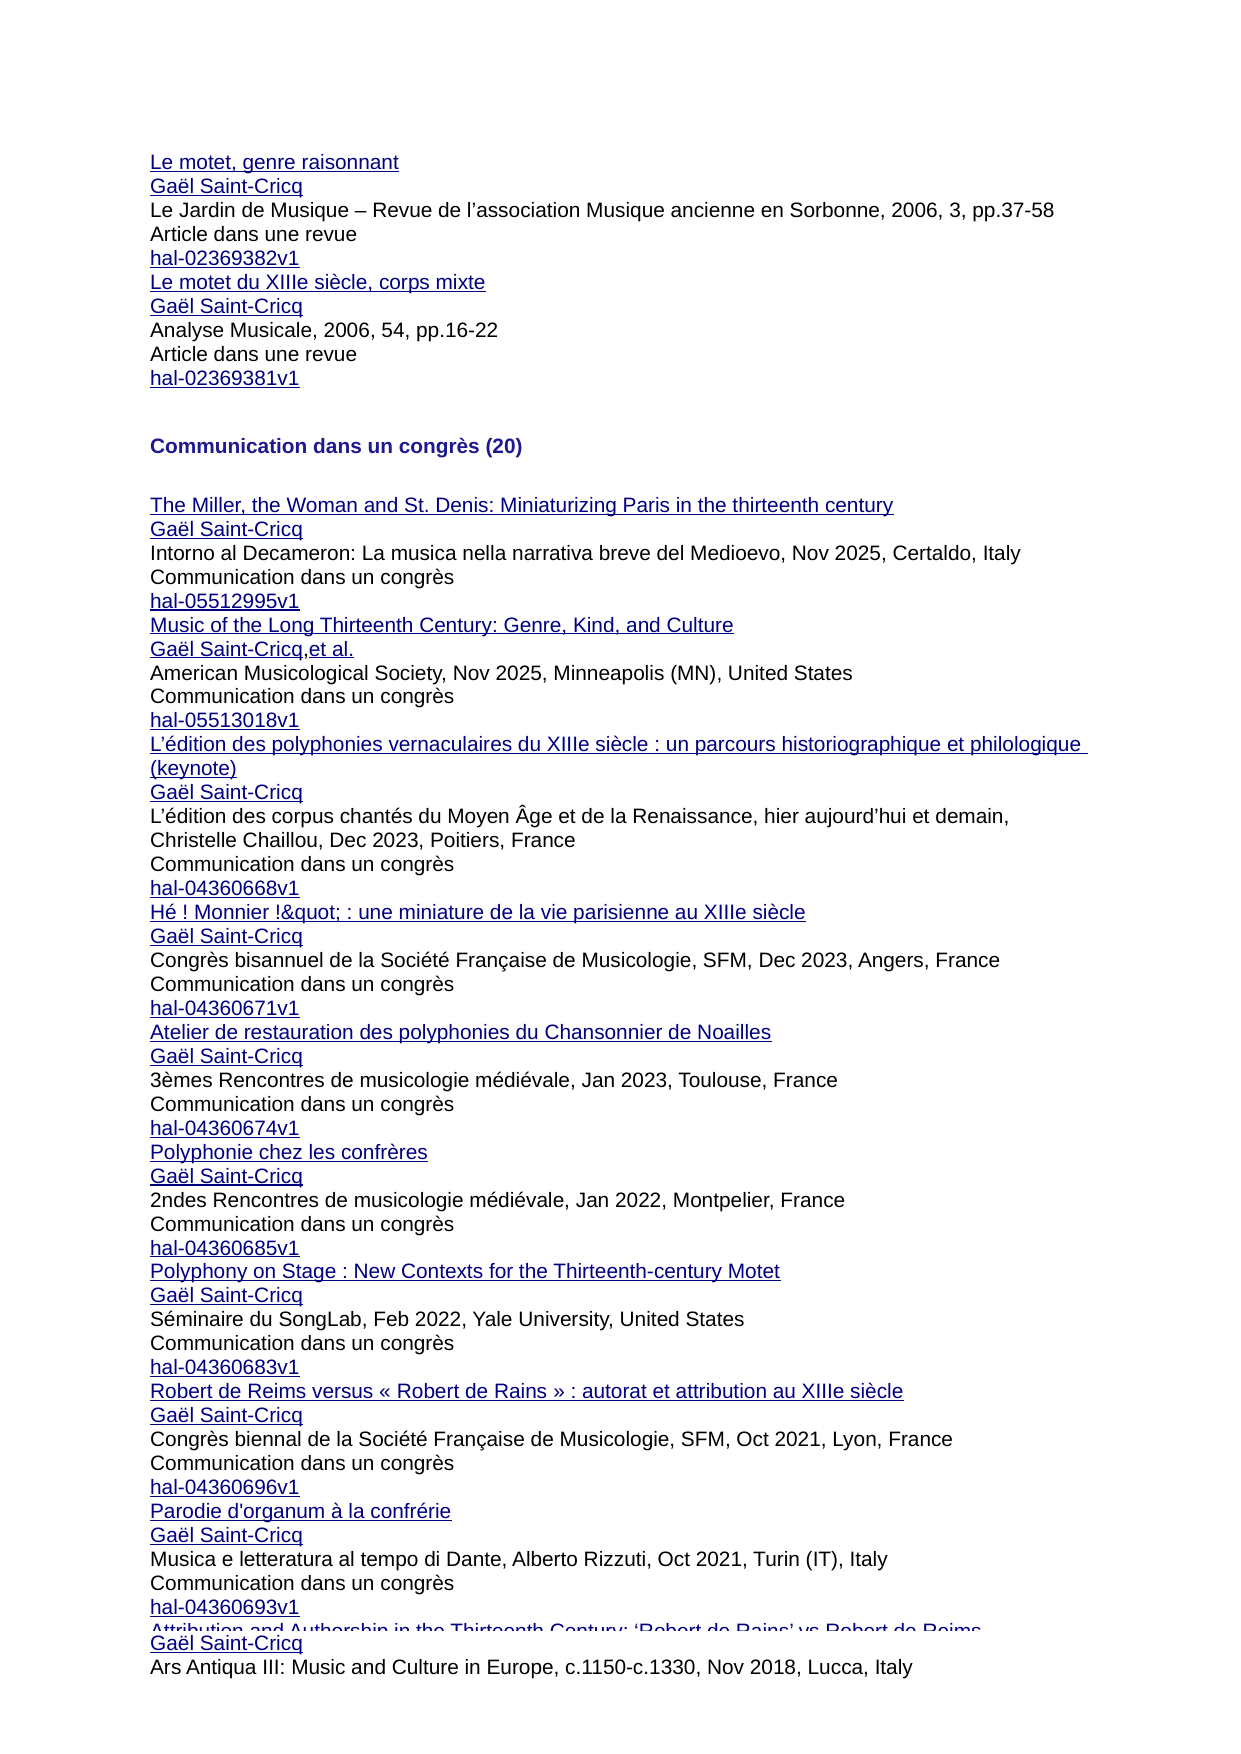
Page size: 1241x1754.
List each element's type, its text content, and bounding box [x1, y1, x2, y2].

table_cell Parodie d'organum à la confrérie Gaël Saint-Cricq Musica e letteratura al tempo di Dante, Alberto Rizzuti, Oct 2021, Turin (IT), Italy Communication dans un congrès hal-04360693v1 [150, 1499, 1090, 1619]
table_cell Atelier de restauration des polyphonies du Chansonnier de Noailles Gaël Saint-Cricq 3èmes Rencontres de musicologie médiévale, Jan 2023, Toulouse, France Communication dans un congrès hal-04360674v1 [150, 1020, 1090, 1139]
table_cell Robert de Reims versus « Robert de Rains » : autorat et attribution au XIIIe siècle Gaël Saint-Cricq Congrès biennal de la Société Française de Musicologie, SFM, Oct 2021, Lyon, France Communication dans un congrès hal-04360696v1 [150, 1379, 1090, 1499]
table_cell Music of the Long Thirteenth Century: Genre, Kind, and Culture Gaël Saint-Cricq,et al. American Musicological Society, Nov 2025, Minneapolis (MN), United States Communication dans un congrès hal-05513018v1 [150, 613, 1090, 732]
table_cell Hé ! Monnier !&quot; : une miniature de la vie parisienne au XIIIe siècle Gaël Saint-Cricq Congrès bisannuel de la Société Française de Musicologie, SFM, Dec 2023, Angers, France Communication dans un congrès hal-04360671v1 [150, 900, 1090, 1020]
table_cell Le motet, genre raisonnant Gaël Saint-Cricq Le Jardin de Musique – Revue de l’association Musique ancienne en Sorbonne, 2006, 3, pp.37-58 Article dans une revue hal-02369382v1 [150, 150, 1090, 270]
table_cell L’édition des polyphonies vernaculaires du XIIIe siècle : un parcours historiographique et philologique (keynote) Gaël Saint-Cricq L’édition des corpus chantés du Moyen Âge et de la Renaissance, hier aujourd’hui et demain, Christelle Chaillou, Dec 2023, Poitiers, France Communication dans un congrès hal-04360668v1 [150, 732, 1090, 900]
table_cell Attribution and Authorship in the Thirteenth Century: ‘Robert de Rains’ vs Robert de Reims Gaël Saint-Cricq Ars Antiqua III: Music and Culture in Europe, c.1150-c.1330, Nov 2018, Lucca, Italy [150, 1619, 1090, 1679]
table_cell Le motet du XIIIe siècle, corps mixte Gaël Saint-Cricq Analyse Musicale, 2006, 54, pp.16-22 Article dans une revue hal-02369381v1 [150, 270, 1090, 389]
table_cell Polyphony on Stage : New Contexts for the Thirteenth-century Motet Gaël Saint-Cricq Séminaire du SongLab, Feb 2022, Yale University, United States Communication dans un congrès hal-04360683v1 [150, 1259, 1090, 1379]
table_header The Miller, the Woman and St. Denis: Miniaturizing Paris in the thirteenth century Gaël Saint-Cricq Intorno al Decameron: La musica nella narrativa breve del Medioevo, Nov 2025, Certaldo, Italy Communication dans un congrès hal-05512995v1 [150, 493, 1090, 612]
subtitle Communication dans un congrès (20) [150, 434, 1090, 458]
table_cell Polyphonie chez les confrères Gaël Saint-Cricq 2ndes Rencontres de musicologie médiévale, Jan 2022, Montpelier, France Communication dans un congrès hal-04360685v1 [150, 1140, 1090, 1259]
